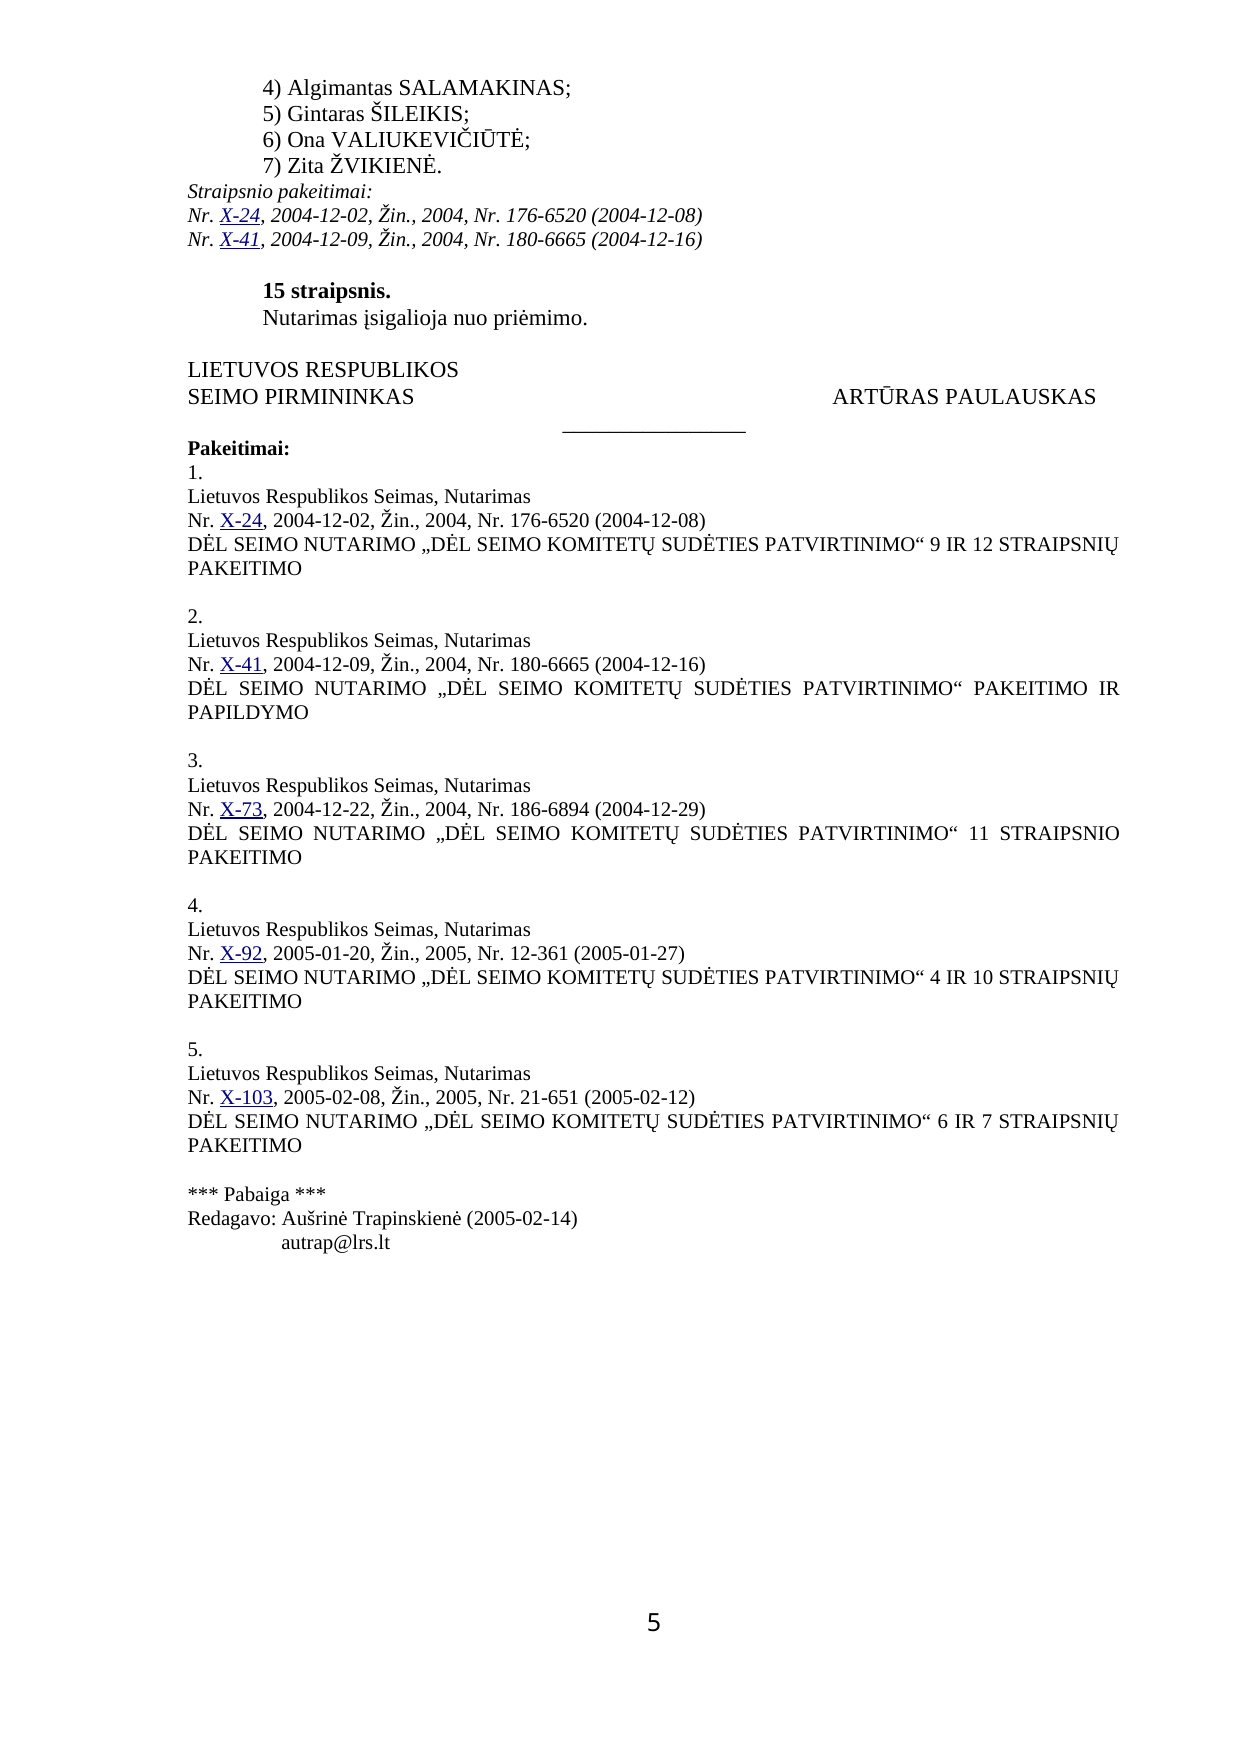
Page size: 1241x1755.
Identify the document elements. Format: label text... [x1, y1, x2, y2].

text DĖL SEIMO NUTARIMO „DĖL SEIMO KOMITETŲ SUDĖTIES PATVIRTINIMO“ 11 STRAIPSNIO PAKEITIMO [187, 821, 1120, 869]
text DĖL SEIMO NUTARIMO „DĖL SEIMO KOMITETŲ SUDĖTIES PATVIRTINIMO“ 4 IR 10 STRAIPSNIŲ PAKEITIMO [187, 965, 1120, 1013]
text Lietuvos Respublikos Seimas, Nutarimas [187, 484, 1120, 508]
text 6) Ona VALIUKEVIČIŪTĖ; [187, 126, 1120, 153]
text 5. [187, 1037, 1120, 1061]
text 15 straipsnis. [187, 277, 1120, 304]
text 4) Algimantas SALAMAKINAS; [187, 73, 1120, 100]
text 5) Gintaras ŠILEIKIS; [187, 100, 1120, 126]
text 3. [187, 748, 1120, 772]
text Nr. X-24, 2004-12-02, Žin., 2004, Nr. 176-6520 (2004-12-08) [187, 203, 1120, 227]
text Lietuvos Respublikos Seimas, Nutarimas [187, 1061, 1120, 1085]
text Lietuvos Respublikos Seimas, Nutarimas [187, 772, 1120, 797]
text *** Pabaiga *** [187, 1182, 1120, 1206]
text ________________ [187, 409, 1120, 436]
text Pakeitimai: [187, 436, 1120, 460]
text LIETUVOS RESPUBLIKOS [187, 357, 1120, 383]
text Straipsnio pakeitimai: [187, 179, 1120, 203]
text Nr. X-73, 2004-12-22, Žin., 2004, Nr. 186-6894 (2004-12-29) [187, 797, 1120, 821]
text Nr. X-92, 2005-01-20, Žin., 2005, Nr. 12-361 (2005-01-27) [187, 941, 1120, 965]
text DĖL SEIMO NUTARIMO „DĖL SEIMO KOMITETŲ SUDĖTIES PATVIRTINIMO“ 6 IR 7 STRAIPSNIŲ PAKEITIMO [187, 1109, 1120, 1157]
text 2. [187, 604, 1120, 628]
text 7) Zita ŽVIKIENĖ. [187, 153, 1120, 179]
text Nr. X-41, 2004-12-09, Žin., 2004, Nr. 180-6665 (2004-12-16) [187, 227, 1120, 251]
text Nr. X-103, 2005-02-08, Žin., 2005, Nr. 21-651 (2005-02-12) [187, 1085, 1120, 1109]
text 4. [187, 893, 1120, 917]
text DĖL SEIMO NUTARIMO „DĖL SEIMO KOMITETŲ SUDĖTIES PATVIRTINIMO“ PAKEITIMO IR PAPILDYMO [187, 676, 1120, 724]
text Redagavo: Aušrinė Trapinskienė (2005-02-14) [187, 1206, 1120, 1230]
text SEIMO PIRMININKAS ARTŪRAS PAULAUSKAS [187, 383, 1120, 409]
text 1. [187, 460, 1120, 484]
text Nr. X-41, 2004-12-09, Žin., 2004, Nr. 180-6665 (2004-12-16) [187, 652, 1120, 676]
text autrap@lrs.lt [187, 1230, 1120, 1254]
text Nutarimas įsigalioja nuo priėmimo. [187, 304, 1120, 330]
text Nr. X-24, 2004-12-02, Žin., 2004, Nr. 176-6520 (2004-12-08) [187, 508, 1120, 532]
text Lietuvos Respublikos Seimas, Nutarimas [187, 917, 1120, 941]
text DĖL SEIMO NUTARIMO „DĖL SEIMO KOMITETŲ SUDĖTIES PATVIRTINIMO“ 9 IR 12 STRAIPSNIŲ PAKEITIMO [187, 532, 1120, 580]
text Lietuvos Respublikos Seimas, Nutarimas [187, 628, 1120, 652]
